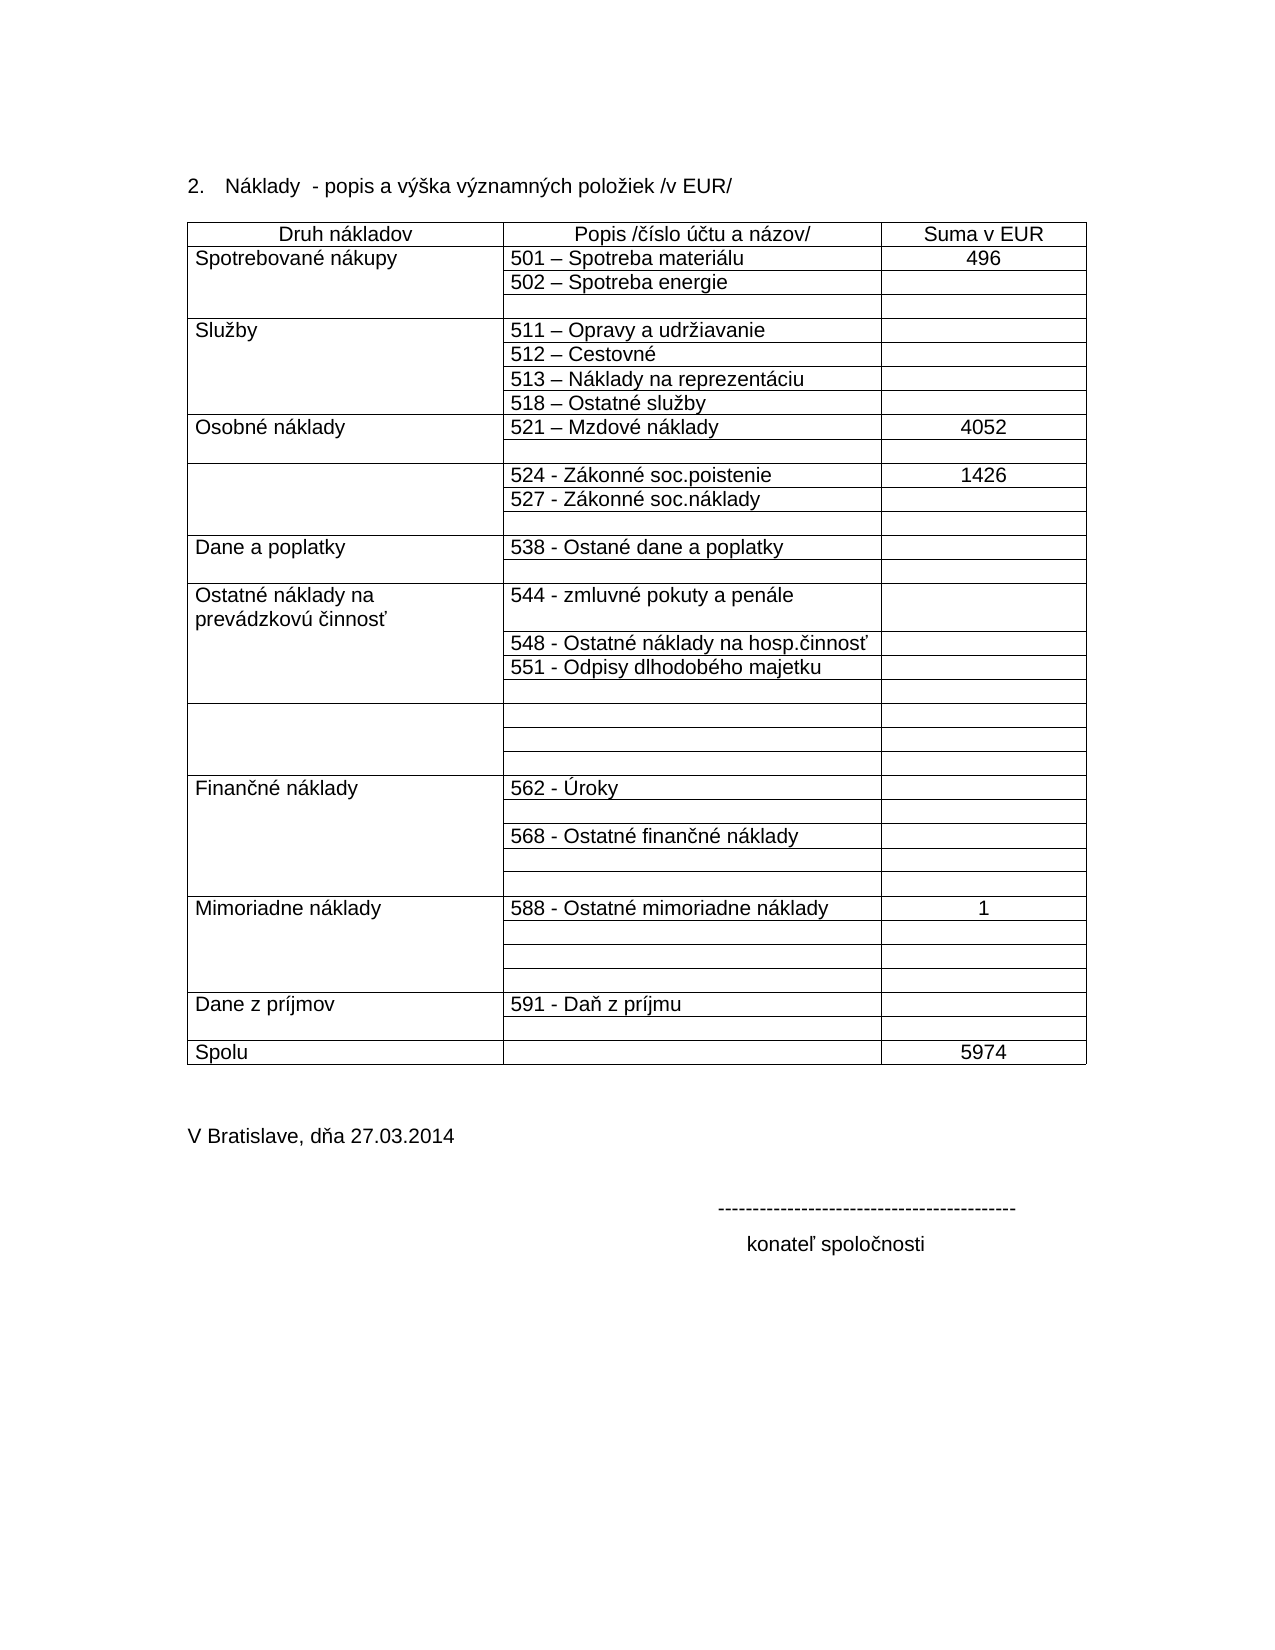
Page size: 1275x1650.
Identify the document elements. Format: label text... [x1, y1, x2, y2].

table_cell [882, 704, 1086, 727]
table_cell [882, 488, 1086, 511]
table_cell [882, 367, 1086, 390]
table_cell 1426 [882, 464, 1086, 487]
table_cell 548 - Ostatné náklady na hosp.činnosť [504, 632, 881, 655]
table_cell 518 – Ostatné služby [504, 391, 881, 414]
table_cell 501 – Spotreba materiálu [504, 247, 881, 270]
table_cell [188, 1016, 503, 1040]
table_cell [188, 487, 503, 511]
table_cell [882, 1017, 1086, 1040]
table_cell [188, 679, 503, 703]
table_cell 4052 [882, 415, 1086, 438]
table_cell [882, 824, 1086, 847]
table_cell [504, 440, 881, 462]
table_cell [504, 1041, 881, 1064]
table_cell [504, 872, 881, 896]
table_cell 511 – Opravy a udržiavanie [504, 319, 881, 342]
table_cell [882, 632, 1086, 655]
table_cell Ostatné náklady na prevádzkovú činnosť [188, 584, 503, 631]
table_cell [504, 560, 881, 583]
table_cell [882, 776, 1086, 799]
text konateľ spoločnosti [187, 1232, 1087, 1256]
table_cell Dane a poplatky [188, 536, 503, 559]
table_cell 588 - Ostatné mimoriadne náklady [504, 897, 881, 919]
table_cell [188, 704, 503, 727]
table_cell [504, 728, 881, 751]
table_cell [882, 728, 1086, 751]
table_cell [882, 271, 1086, 294]
table_cell [188, 464, 503, 487]
table_cell [504, 295, 881, 318]
table_cell 5974 [882, 1041, 1086, 1064]
table_cell [882, 560, 1086, 583]
table_cell 1 [882, 897, 1086, 919]
table_cell Služby [188, 319, 503, 342]
table_cell 496 [882, 247, 1086, 270]
table_cell [882, 656, 1086, 679]
text 2. Náklady - popis a výška významných položiek /v EUR/ [187, 174, 1087, 198]
table_cell [188, 848, 503, 871]
table_cell [882, 343, 1086, 366]
table_cell [188, 968, 503, 992]
table_cell Finančné náklady [188, 776, 503, 799]
table_cell [188, 366, 503, 390]
table_cell [882, 921, 1086, 944]
table_cell [504, 945, 881, 968]
table_cell [882, 584, 1086, 631]
table_cell 521 – Mzdové náklady [504, 415, 881, 438]
table_cell [882, 536, 1086, 559]
table_header Popis /číslo účtu a názov/ [504, 223, 881, 246]
table_cell [882, 391, 1086, 414]
table_cell [188, 270, 503, 294]
table_cell Mimoriadne náklady [188, 897, 503, 919]
table_cell [504, 512, 881, 535]
table_cell 551 - Odpisy dlhodobého majetku [504, 656, 881, 679]
table_cell [882, 440, 1086, 462]
table_cell Dane z príjmov [188, 993, 503, 1016]
table_cell 502 – Spotreba energie [504, 271, 881, 294]
text V Bratislave, dňa 27.03.2014 [187, 1124, 1087, 1148]
table_cell 524 - Zákonné soc.poistenie [504, 464, 881, 487]
table_cell [882, 969, 1086, 992]
table_cell [188, 799, 503, 823]
table_cell 591 - Daň z príjmu [504, 993, 881, 1016]
table_cell [188, 871, 503, 896]
table_cell 538 - Ostané dane a poplatky [504, 536, 881, 559]
table_cell [188, 727, 503, 751]
table_cell 513 – Náklady na reprezentáciu [504, 367, 881, 390]
table_cell 544 - zmluvné pokuty a penále [504, 584, 881, 631]
table_cell 562 - Úroky [504, 776, 881, 799]
table_cell [882, 849, 1086, 871]
table_cell [882, 872, 1086, 896]
table_cell [188, 390, 503, 414]
table_header Suma v EUR [882, 223, 1086, 246]
table_cell Spotrebované nákupy [188, 247, 503, 270]
table_cell [188, 655, 503, 679]
table_cell [188, 511, 503, 535]
table_cell [188, 920, 503, 944]
table_cell [882, 512, 1086, 535]
table_cell 512 – Cestovné [504, 343, 881, 366]
table_cell [188, 631, 503, 655]
table_cell [504, 680, 881, 703]
table_cell [188, 751, 503, 775]
table_cell Spolu [188, 1041, 503, 1064]
table_cell [882, 752, 1086, 775]
table_cell [188, 342, 503, 366]
table_cell [882, 295, 1086, 318]
table_cell 527 - Zákonné soc.náklady [504, 488, 881, 511]
table_cell [188, 944, 503, 968]
table_cell [504, 849, 881, 871]
table_cell [504, 1017, 881, 1040]
table_cell [188, 439, 503, 462]
table_cell 568 - Ostatné finančné náklady [504, 824, 881, 847]
table_cell [882, 945, 1086, 968]
table_cell [188, 294, 503, 318]
table_cell [188, 823, 503, 847]
table_cell Osobné náklady [188, 415, 503, 438]
table_cell [504, 704, 881, 727]
table_cell [504, 921, 881, 944]
table_cell [882, 680, 1086, 703]
table_cell [882, 319, 1086, 342]
table_header Druh nákladov [188, 223, 503, 246]
table_cell [882, 993, 1086, 1016]
table_cell [504, 800, 881, 823]
text ------------------------------------------- [187, 1196, 1087, 1220]
table_cell [504, 752, 881, 775]
table_cell [504, 969, 881, 992]
table_cell [882, 800, 1086, 823]
table_cell [188, 559, 503, 583]
